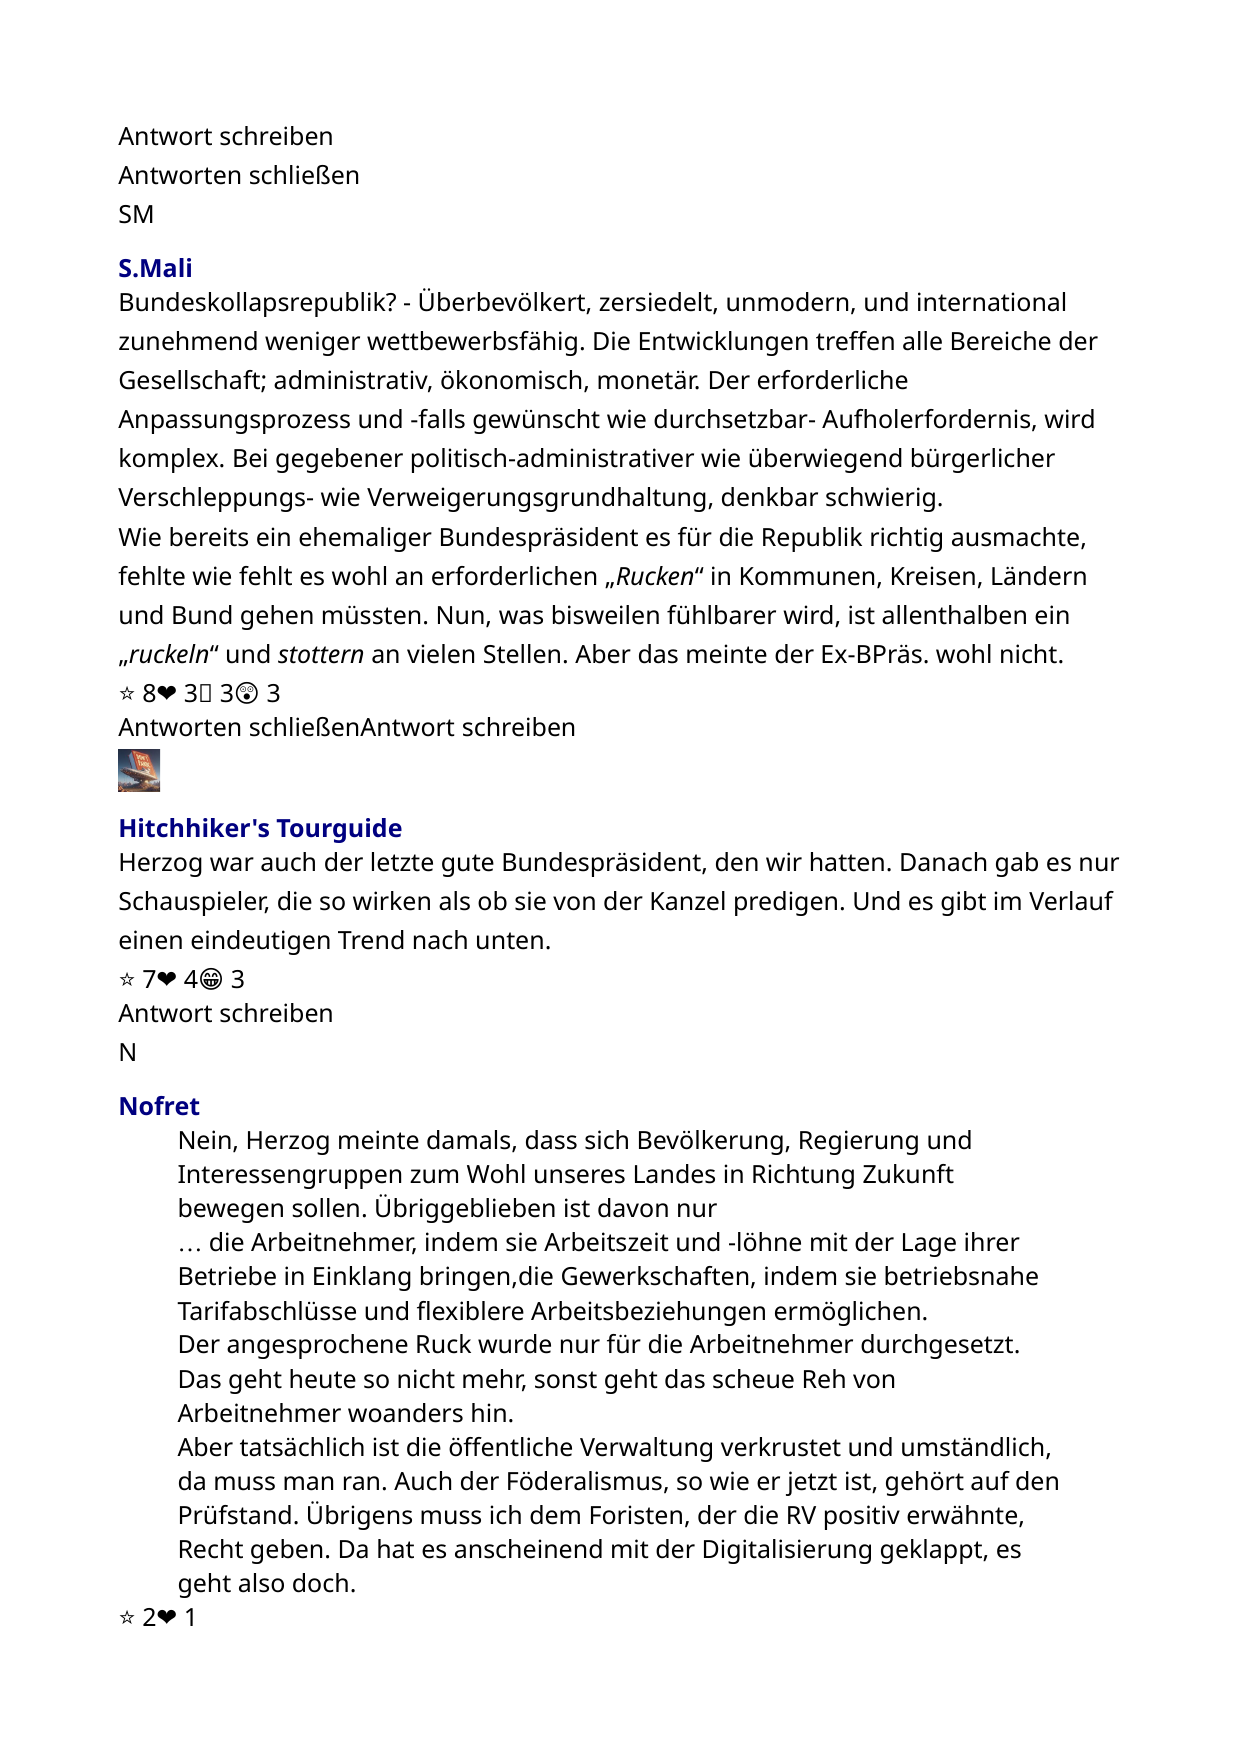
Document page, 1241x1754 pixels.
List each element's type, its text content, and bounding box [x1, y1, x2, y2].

text Aber tatsächlich ist die öffentliche Verwaltung verkrustet und umständlich, da muss man ran. Auch der Föderalismus, so wie er jetzt ist, gehört auf den Prüfstand. Übrigens muss ich dem Foristen, der die RV positiv erwähnte, Recht geben. Da hat es anscheinend mit der Digitalisierung geklappt, es geht also doch. [177, 1429, 1063, 1600]
text Antworten schließenAntwort schreiben [118, 710, 1122, 744]
text Der angesprochene Ruck wurde nur für die Arbeitnehmer durchgesetzt. Das geht heute so nicht mehr, sonst geht das scheue Reh von Arbeitnehmer woanders hin. [177, 1327, 1063, 1429]
text ⭐️ 7❤️ 4😁 3 [118, 962, 1122, 996]
text Antwort schreiben [118, 996, 1122, 1030]
text Antworten schließen [118, 157, 1122, 191]
text Nein, Herzog meinte damals, dass sich Bevölkerung, Regierung und Interessengruppen zum Wohl unseres Landes in Richtung Zukunft bewegen sollen. Übriggeblieben ist davon nur [177, 1123, 1063, 1225]
text Wie bereits ein ehemaliger Bundespräsident es für die Republik richtig ausmachte, fehlte wie fehlt es wohl an erforderlichen „Rucken“ in Kommunen, Kreisen, Ländern und Bund gehen müssten. Nun, was bisweilen fühlbarer wird, ist allenthalben ein „ruckeln“ und stottern an vielen Stellen. Aber das meinte der Ex-BPräs. wohl nicht. [118, 519, 1122, 671]
subtitle Hitchhiker's Tourguide [118, 810, 1122, 844]
text … die Arbeitnehmer, indem sie Arbeitszeit und -löhne mit der Lage ihrer Betriebe in Einklang bringen,die Gewerkschaften, indem sie betriebsnahe Tarifabschlüsse und flexiblere Arbeitsbeziehungen ermöglichen. [177, 1225, 1063, 1327]
picture [118, 749, 161, 792]
text Herzog war auch der letzte gute Bundespräsident, den wir hatten. Danach gab es nur Schauspieler, die so wirken als ob sie von der Kanzel predigen. Und es gibt im Verlauf einen eindeutigen Trend nach unten. [118, 844, 1122, 957]
text Antwort schreiben [118, 118, 1122, 152]
subtitle S.Mali [118, 250, 1122, 284]
subtitle Nofret [118, 1089, 1122, 1123]
text Bundeskollapsrepublik? - Überbevölkert, zersiedelt, unmodern, und international zunehmend weniger wettbewerbsfähig. Die Entwicklungen treffen alle Bereiche der Gesellschaft; administrativ, ökonomisch, monetär. Der erforderliche Anpassungsprozess und -falls gewünscht wie durchsetzbar- Aufholerfordernis, wird komplex. Bei gegebener politisch-administrativer wie überwiegend bürgerlicher Verschleppungs- wie Verweigerungsgrundhaltung, denkbar schwierig. [118, 284, 1122, 514]
text N [118, 1035, 1122, 1069]
text SM [118, 196, 1122, 231]
text ⭐️ 2❤️ 1 [118, 1600, 1122, 1634]
text ⭐️ 8❤️ 3🤨 3😲 3 [118, 676, 1122, 710]
